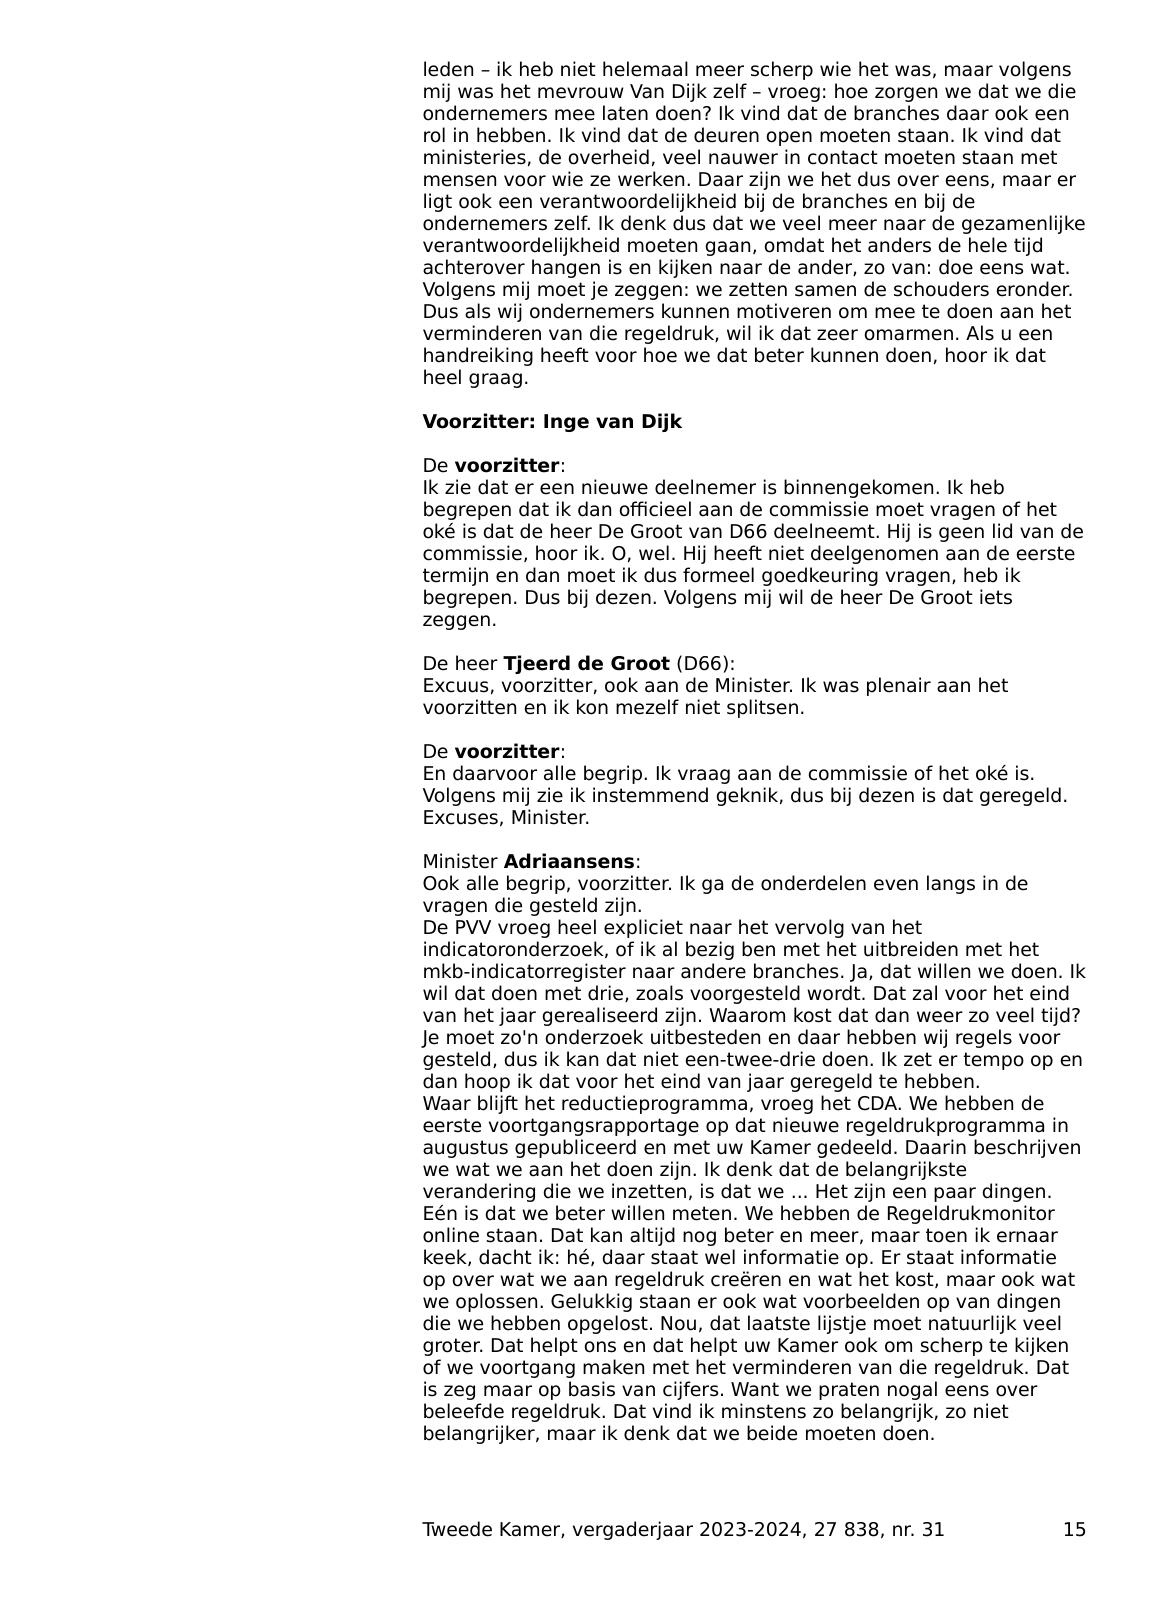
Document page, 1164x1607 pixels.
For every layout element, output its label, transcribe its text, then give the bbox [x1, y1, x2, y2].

text Excuus, voorzitter, ook aan de Minister. Ik was plenair aan het voorzitten en ik kon mezelf niet splitsen. [422, 675, 1087, 719]
text De voorzitter: [422, 455, 1087, 477]
text De PVV vroeg heel expliciet naar het vervolg van het indicatoronderzoek, of ik al bezig ben met het uitbreiden met het mkb-indicatorregister naar andere branches. Ja, dat willen we doen. Ik wil dat doen met drie, zoals voorgesteld wordt. Dat zal voor het eind van het jaar gerealiseerd zijn. Waarom kost dat dan weer zo veel tijd? Je moet zo'n onderzoek uitbesteden en daar hebben wij regels voor gesteld, dus ik kan dat niet een-twee-drie doen. Ik zet er tempo op en dan hoop ik dat voor het eind van jaar geregeld te hebben. [422, 917, 1087, 1093]
text De voorzitter: [422, 741, 1087, 763]
subtitle Voorzitter: Inge van Dijk [422, 411, 1087, 433]
text En daarvoor alle begrip. Ik vraag aan de commissie of het oké is. Volgens mij zie ik instemmend geknik, dus bij dezen is dat geregeld. Excuses, Minister. [422, 763, 1087, 829]
text Waar blijft het reductieprogramma, vroeg het CDA. We hebben de eerste voortgangsrapportage op dat nieuwe regeldrukprogramma in augustus gepubliceerd en met uw Kamer gedeeld. Daarin beschrijven we wat we aan het doen zijn. Ik denk dat de belangrijkste verandering die we inzetten, is dat we ... Het zijn een paar dingen. Eén is dat we beter willen meten. We hebben de Regeldrukmonitor online staan. Dat kan altijd nog beter en meer, maar toen ik ernaar keek, dacht ik: hé, daar staat wel informatie op. Er staat informatie op over wat we aan regeldruk creëren en wat het kost, maar ook wat we oplossen. Gelukkig staan er ook wat voorbeelden op van dingen die we hebben opgelost. Nou, dat laatste lijstje moet natuurlijk veel groter. Dat helpt ons en dat helpt uw Kamer ook om scherp te kijken of we voortgang maken met het verminderen van die regeldruk. Dat is zeg maar op basis van cijfers. Want we praten nogal eens over beleefde regeldruk. Dat vind ik minstens zo belangrijk, zo niet belangrijker, maar ik denk dat we beide moeten doen. [422, 1093, 1087, 1445]
text Minister Adriaansens: [422, 851, 1087, 873]
text De heer Tjeerd de Groot (D66): [422, 653, 1087, 675]
text Ook alle begrip, voorzitter. Ik ga de onderdelen even langs in de vragen die gesteld zijn. [422, 873, 1087, 917]
text leden – ik heb niet helemaal meer scherp wie het was, maar volgens mij was het mevrouw Van Dijk zelf – vroeg: hoe zorgen we dat we die ondernemers mee laten doen? Ik vind dat de branches daar ook een rol in hebben. Ik vind dat de deuren open moeten staan. Ik vind dat ministeries, de overheid, veel nauwer in contact moeten staan met mensen voor wie ze werken. Daar zijn we het dus over eens, maar er ligt ook een verantwoordelijkheid bij de branches en bij de ondernemers zelf. Ik denk dus dat we veel meer naar de gezamenlijke verantwoordelijkheid moeten gaan, omdat het anders de hele tijd achterover hangen is en kijken naar de ander, zo van: doe eens wat. Volgens mij moet je zeggen: we zetten samen de schouders eronder. Dus als wij ondernemers kunnen motiveren om mee te doen aan het verminderen van die regeldruk, wil ik dat zeer omarmen. Als u een handreiking heeft voor hoe we dat beter kunnen doen, hoor ik dat heel graag. [422, 59, 1087, 389]
text Ik zie dat er een nieuwe deelnemer is binnengekomen. Ik heb begrepen dat ik dan officieel aan de commissie moet vragen of het oké is dat de heer De Groot van D66 deelneemt. Hij is geen lid van de commissie, hoor ik. O, wel. Hij heeft niet deelgenomen aan de eerste termijn en dan moet ik dus formeel goedkeuring vragen, heb ik begrepen. Dus bij dezen. Volgens mij wil de heer De Groot iets zeggen. [422, 477, 1087, 631]
